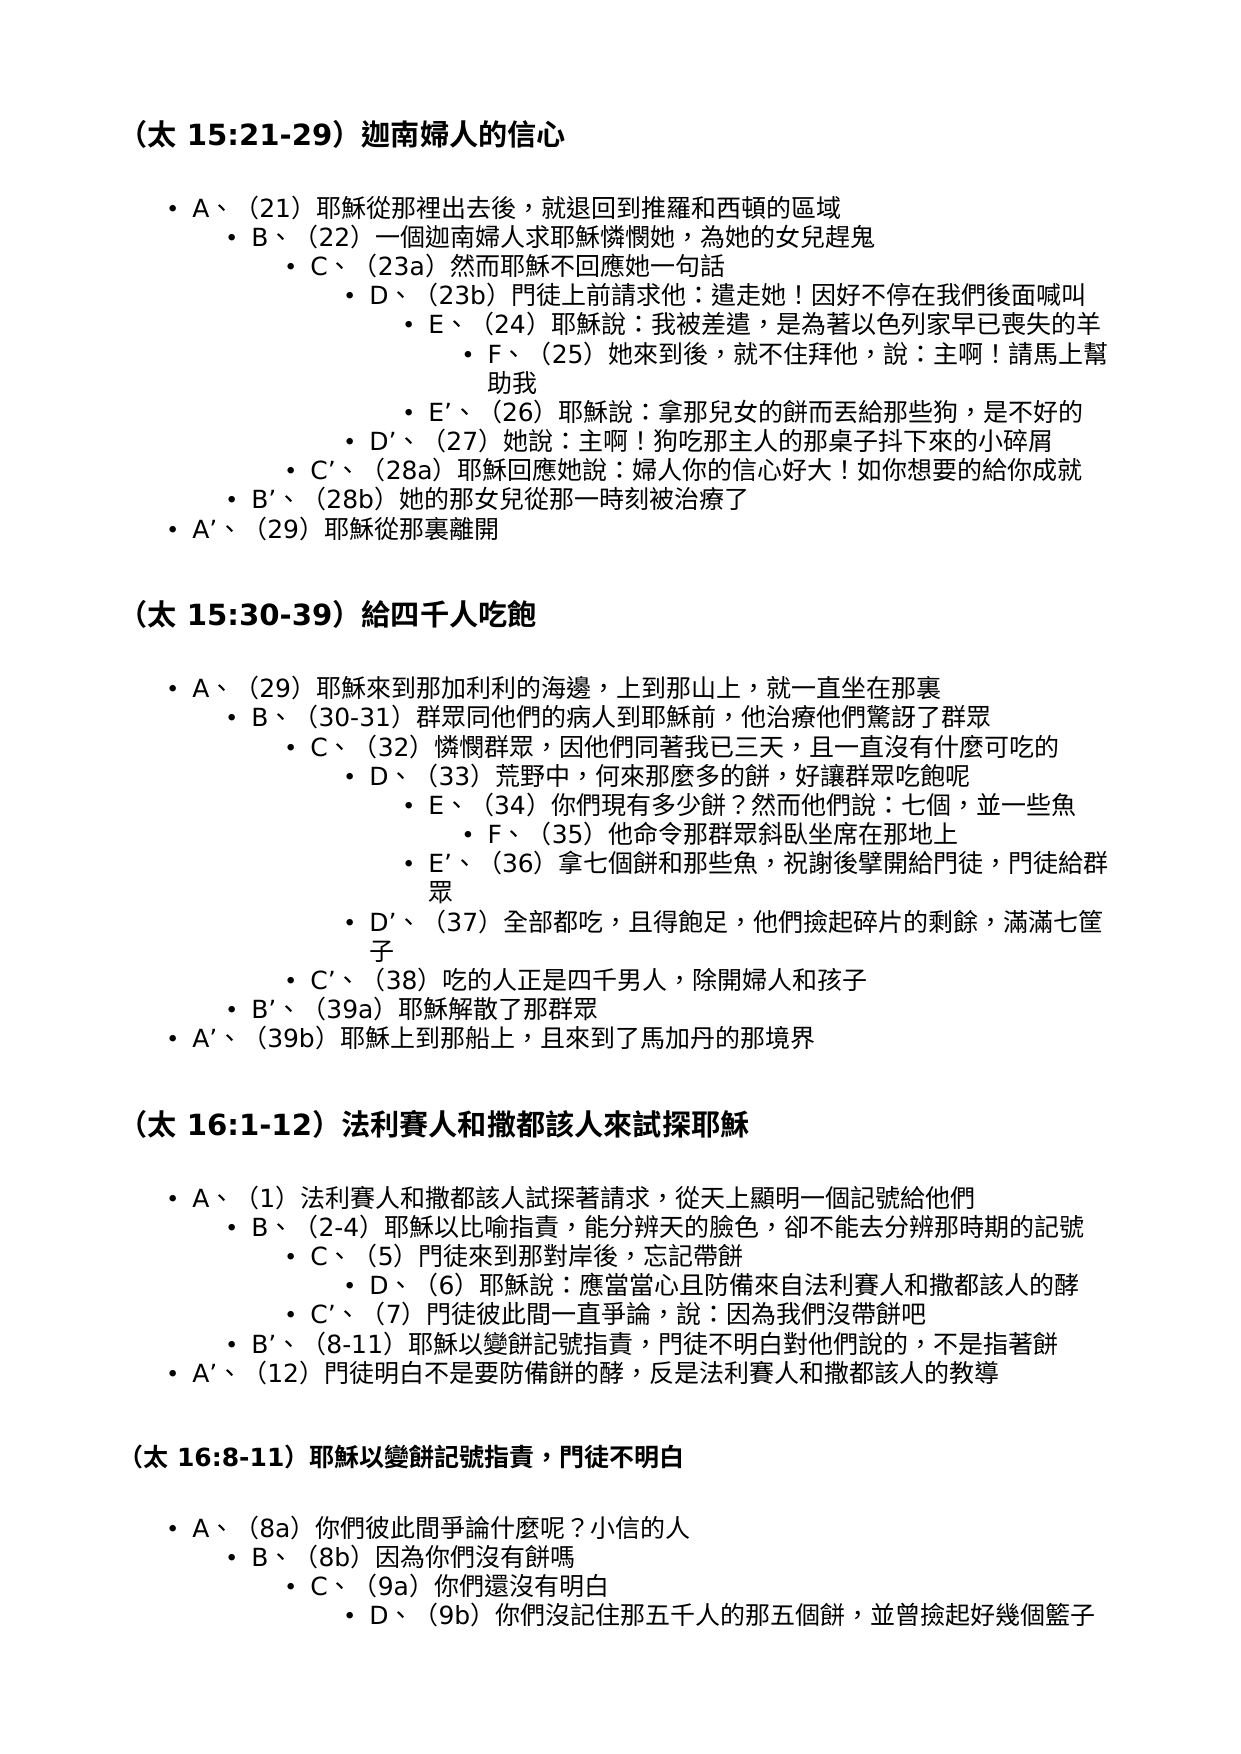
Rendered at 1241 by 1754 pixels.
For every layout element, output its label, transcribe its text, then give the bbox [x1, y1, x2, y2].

subtitle （太 16:1-12）法利賽人和撒都該人來試探耶穌 [118, 1108, 1122, 1142]
list E、（34）你們現有多少餅？然而他們說：七個，並一些魚 [413, 791, 1122, 820]
list A’、（39b）耶穌上到那船上，且來到了馬加丹的那境界 [177, 1024, 1122, 1054]
list C、（9a）你們還沒有明白 [295, 1572, 1122, 1601]
list C、（23a）然而耶穌不回應她一句話 [295, 252, 1122, 282]
list D、（33）荒野中，何來那麼多的餅，好讓群眾吃飽呢 [354, 762, 1122, 791]
subtitle （太 16:8-11）耶穌以變餅記號指責，門徒不明白 [118, 1443, 1122, 1472]
list E、（24）耶穌說：我被差遣，是為著以色列家早已喪失的羊 [413, 311, 1122, 340]
list A、（21）耶穌從那裡出去後，就退回到推羅和西頓的區域 [177, 194, 1122, 223]
list A’、（29）耶穌從那裏離開 [177, 515, 1122, 544]
list D’、（27）她說：主啊！狗吃那主人的那桌子抖下來的小碎屑 [354, 427, 1122, 457]
list F、（35）他命令那群眾斜臥坐席在那地上 [472, 820, 1122, 849]
subtitle （太 15:30-39）給四千人吃飽 [118, 598, 1122, 632]
list D、（6）耶穌說：應當當心且防備來自法利賽人和撒都該人的酵 [354, 1272, 1122, 1301]
list A、（8a）你們彼此間爭論什麼呢？小信的人 [177, 1514, 1122, 1543]
list E’、（26）耶穌說：拿那兒女的餅而丟給那些狗，是不好的 [413, 398, 1122, 427]
list B、（30-31）群眾同他們的病人到耶穌前，他治療他們驚訝了群眾 [236, 704, 1122, 733]
list A、（1）法利賽人和撒都該人試探著請求，從天上顯明一個記號給他們 [177, 1184, 1122, 1213]
list B、（22）一個迦南婦人求耶穌憐憫她，為她的女兒趕鬼 [236, 223, 1122, 252]
list D’、（37）全部都吃，且得飽足，他們撿起碎片的剩餘，滿滿七筐子 [354, 908, 1122, 966]
list B、（2-4）耶穌以比喻指責，能分辨天的臉色，卻不能去分辨那時期的記號 [236, 1213, 1122, 1242]
list C、（5）門徒來到那對岸後，忘記帶餅 [295, 1242, 1122, 1272]
list A、（29）耶穌來到那加利利的海邊，上到那山上，就一直坐在那裏 [177, 674, 1122, 704]
list E’、（36）拿七個餅和那些魚，祝謝後擘開給門徒，門徒給群眾 [413, 849, 1122, 908]
list A’、（12）門徒明白不是要防備餅的酵，反是法利賽人和撒都該人的教導 [177, 1359, 1122, 1388]
list C’、（28a）耶穌回應她說：婦人你的信心好大！如你想要的給你成就 [295, 457, 1122, 486]
list D、（23b）門徒上前請求他：遣走她！因好不停在我們後面喊叫 [354, 282, 1122, 311]
list B、（8b）因為你們沒有餅嗎 [236, 1543, 1122, 1572]
list F、（25）她來到後，就不住拜他，說：主啊！請馬上幫助我 [472, 340, 1122, 398]
subtitle （太 15:21-29）迦南婦人的信心 [118, 118, 1122, 152]
list B’、（28b）她的那女兒從那一時刻被治療了 [236, 486, 1122, 515]
list B’、（8-11）耶穌以變餅記號指責，門徒不明白對他們說的，不是指著餅 [236, 1330, 1122, 1359]
list C’、（38）吃的人正是四千男人，除開婦人和孩子 [295, 966, 1122, 995]
list B’、（39a）耶穌解散了那群眾 [236, 995, 1122, 1024]
list D、（9b）你們沒記住那五千人的那五個餅，並曾撿起好幾個籃子 [354, 1601, 1122, 1631]
list C、（32）憐憫群眾，因他們同著我已三天，且一直沒有什麼可吃的 [295, 733, 1122, 762]
list C’、（7）門徒彼此間一直爭論，說：因為我們沒帶餅吧 [295, 1301, 1122, 1330]
